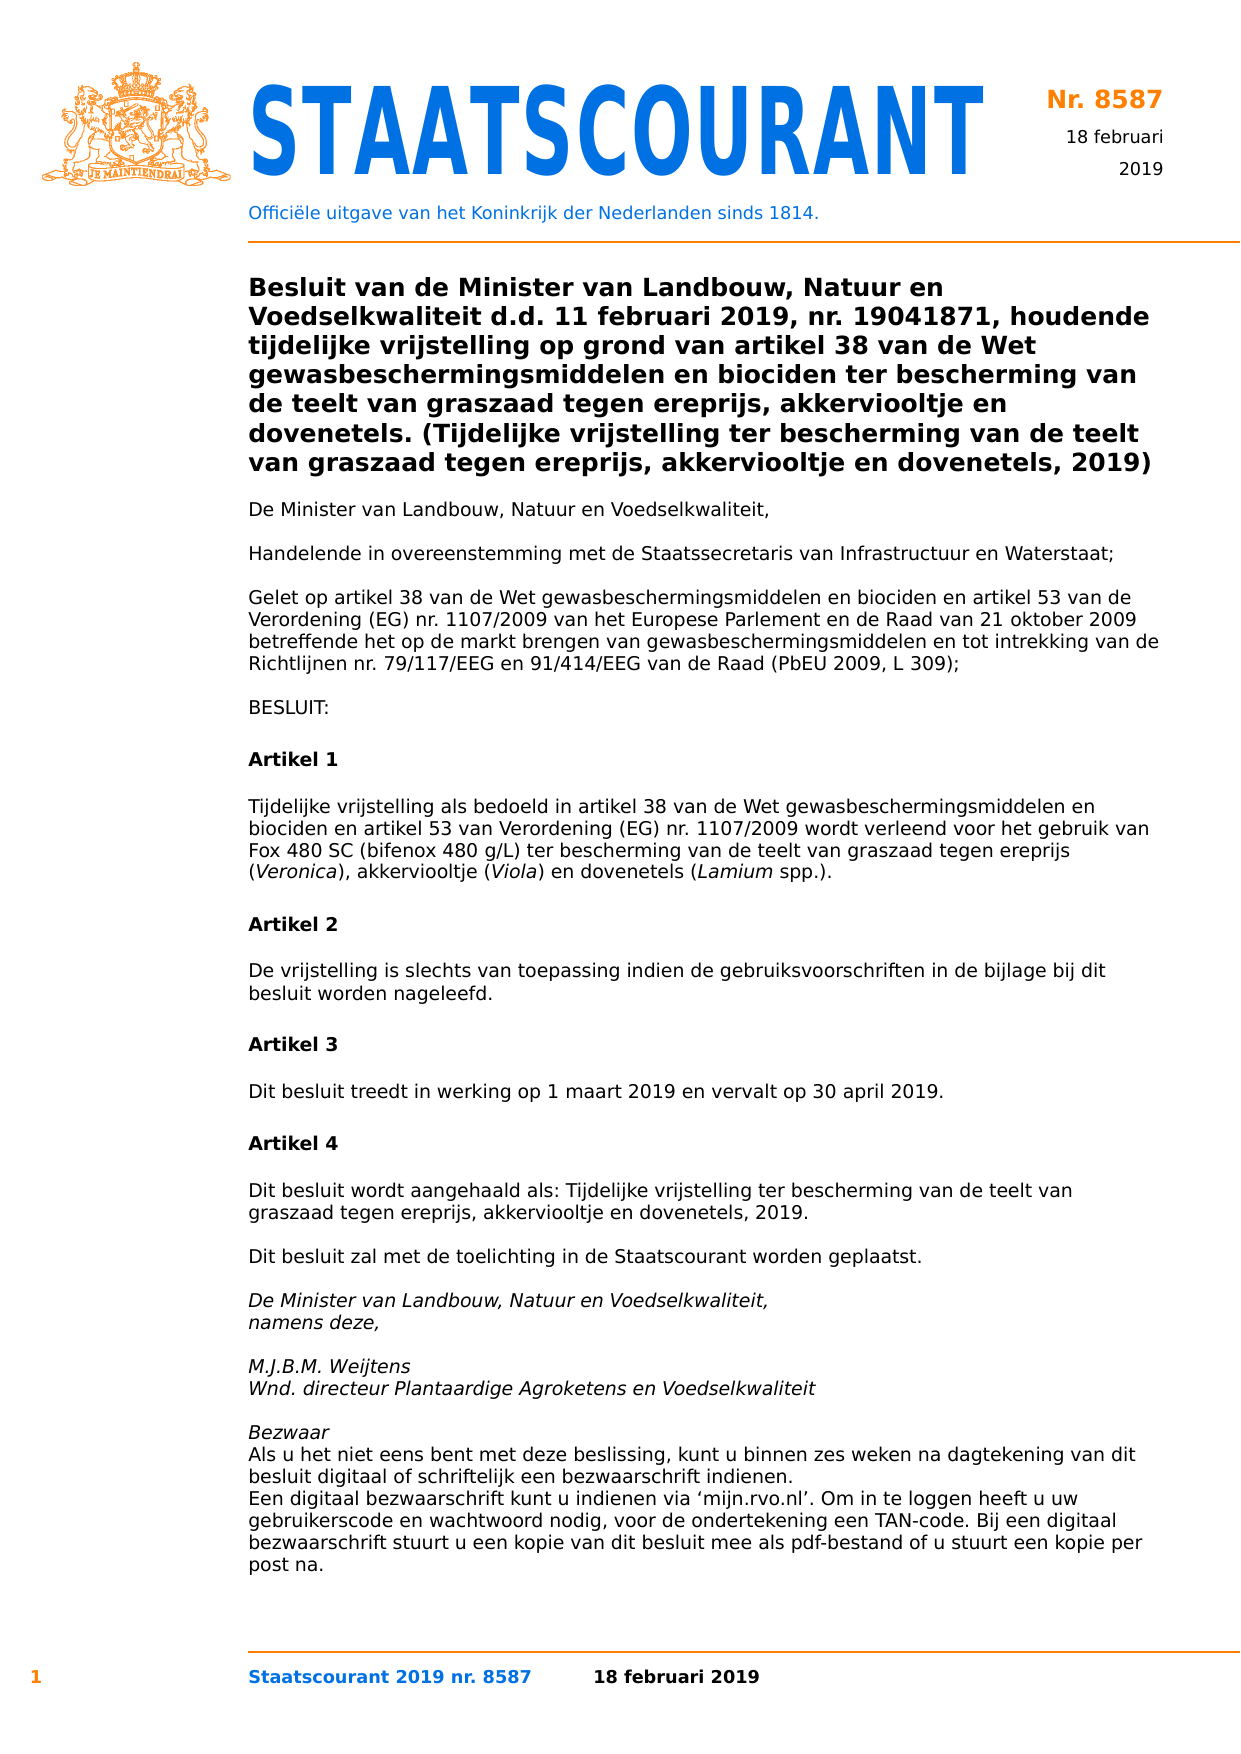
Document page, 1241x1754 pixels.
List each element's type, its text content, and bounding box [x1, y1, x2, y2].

text Een digitaal bezwaarschrift kunt u indienen via ‘mijn.rvo.nl’. Om in te loggen heeft u uw gebruikerscode en wachtwoord nodig, voor de ondertekening een TAN-code. Bij een digitaal bezwaarschrift stuurt u een kopie van dit besluit mee als pdf-bestand of u stuurt een kopie per post na. [248, 1488, 1163, 1576]
subtitle Artikel 4 [248, 1133, 1163, 1155]
text Dit besluit zal met de toelichting in de Staatscourant worden geplaatst. [248, 1246, 1163, 1268]
picture [41, 62, 231, 186]
table_cell 18 februari [998, 121, 1240, 153]
table_cell Officiële uitgave van het Koninkrijk der Nederlanden sinds 1814. [248, 203, 1240, 241]
table_header [25, 62, 248, 241]
text BESLUIT: [248, 697, 1163, 718]
text De Minister van Landbouw, Natuur en Voedselkwaliteit, namens deze, M.J.B.M. Weijtens Wnd. directeur Plantaardige Agroketens en Voedselkwaliteit [248, 1290, 1163, 1400]
text Als u het niet eens bent met deze beslissing, kunt u binnen zes weken na dagtekening van dit besluit digitaal of schriftelijk een bezwaarschrift indienen. [248, 1444, 1163, 1488]
subtitle Besluit van de Minister van Landbouw, Natuur en Voedselkwaliteit d.d. 11 februari 2019, nr. 19041871, houdende tijdelijke vrijstelling op grond van artikel 38 van de Wet gewasbeschermingsmiddelen en biociden ter bescherming van de teelt van graszaad tegen ereprijs, akkerviooltje en dovenetels. (Tijdelijke vrijstelling ter bescherming van de teelt van graszaad tegen ereprijs, akkerviooltje en dovenetels, 2019) [248, 273, 1163, 477]
text Gelet op artikel 38 van de Wet gewasbeschermingsmiddelen en biociden en artikel 53 van de Verordening (EG) nr. 1107/2009 van het Europese Parlement en de Raad van 21 oktober 2009 betreffende het op de markt brengen van gewasbeschermingsmiddelen en tot intrekking van de Richtlijnen nr. 79/117/EEG en 91/414/EEG van de Raad (PbEU 2009, L 309); [248, 587, 1163, 675]
subtitle Artikel 1 [248, 748, 1163, 771]
text De vrijstelling is slechts van toepassing indien de gebruiksvoorschriften in de bijlage bij dit besluit worden nageleefd. [248, 960, 1163, 1004]
text Bezwaar [248, 1422, 1163, 1444]
subtitle Artikel 3 [248, 1034, 1163, 1056]
table_cell 2019 [998, 153, 1240, 203]
text Tijdelijke vrijstelling als bedoeld in artikel 38 van de Wet gewasbeschermingsmiddelen en biociden en artikel 53 van Verordening (EG) nr. 1107/2009 wordt verleend voor het gebruik van Fox 480 SC (bifenox 480 g/L) ter bescherming van de teelt van graszaad tegen ereprijs (Veronica), akkerviooltje (Viola) en dovenetels (Lamium spp.). [248, 796, 1163, 883]
table_header Nr. 8587 [998, 62, 1240, 121]
table_header STAATSCOURANT [248, 62, 998, 203]
text De Minister van Landbouw, Natuur en Voedselkwaliteit, [248, 499, 1163, 521]
text Handelende in overeenstemming met de Staatssecretaris van Infrastructuur en Waterstaat; [248, 543, 1163, 565]
text Dit besluit treedt in werking op 1 maart 2019 en vervalt op 30 april 2019. [248, 1081, 1163, 1103]
text Dit besluit wordt aangehaald als: Tijdelijke vrijstelling ter bescherming van de teelt van graszaad tegen ereprijs, akkerviooltje en dovenetels, 2019. [248, 1180, 1163, 1224]
subtitle Artikel 2 [248, 913, 1163, 935]
